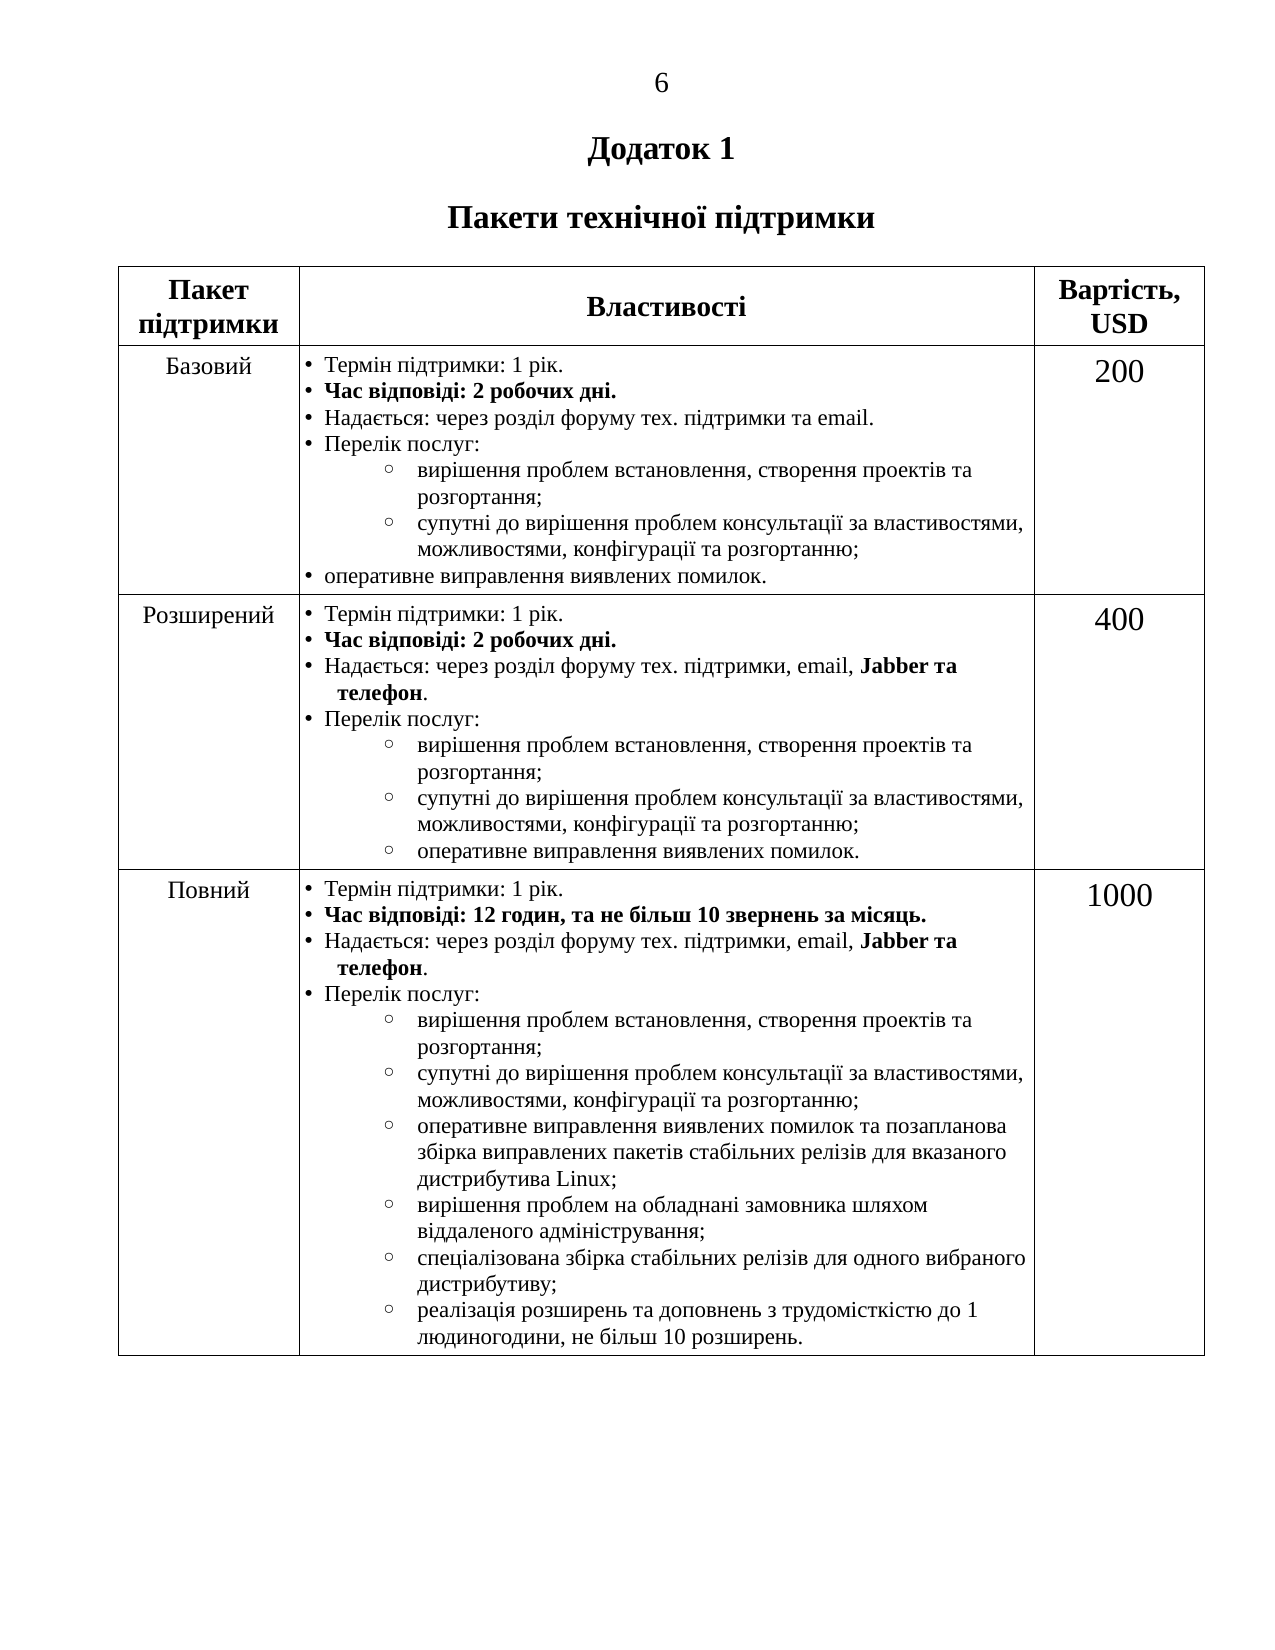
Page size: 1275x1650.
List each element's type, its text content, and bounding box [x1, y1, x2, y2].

table_header Вартість, USD [1035, 267, 1204, 345]
table_cell Термін підтримки: 1 рік. Час відповіді: 2 робочих дні. Надається: через розділ форуму тех. підтримки та email. Перелік послуг: вирішення проблем встановлення, створення проектів та розгортання; супутні до вирішення проблем консультації за властивостями, можливостями, конфігурації та розгортанню; оперативне виправлення виявлених помилок. [300, 346, 1034, 594]
table_cell Термін підтримки: 1 рік. Час відповіді: 12 годин, та не більш 10 звернень за місяць. Надається: через розділ форуму тех. підтримки, email, Jabber та телефон. Перелік послуг: вирішення проблем встановлення, створення проектів та розгортання; супутні до вирішення проблем консультації за властивостями, можливостями, конфігурації та розгортанню; оперативне виправлення виявлених помилок та позапланова збірка виправлених пакетів стабільних релізів для вказаного дистрибутива Linux; вирішення проблем на обладнані замовника шляхом віддаленого адміністрування; спеціалізована збірка стабільних релізів для одного вибраного дистрибутиву; реалізація розширень та доповнень з трудомісткістю до 1 людиногодини, не більш 10 розширень. [300, 870, 1034, 1355]
table_cell Термін підтримки: 1 рік. Час відповіді: 2 робочих дні. Надається: через розділ форуму тех. підтримки, email, Jabber та телефон. Перелік послуг: вирішення проблем встановлення, створення проектів та розгортання; супутні до вирішення проблем консультації за властивостями, можливостями, конфігурації та розгортанню; оперативне виправлення виявлених помилок. [300, 595, 1034, 869]
table_cell Повний [119, 870, 299, 1355]
table_header Пакет підтримки [119, 267, 299, 345]
text Пакети технічної підтримки [118, 197, 1204, 236]
table_cell 400 [1035, 595, 1204, 869]
table_cell 1000 [1035, 870, 1204, 1355]
table_cell 200 [1035, 346, 1204, 594]
text Додаток 1 [118, 128, 1204, 166]
table_header Властивості [300, 267, 1034, 345]
table_cell Розширений [119, 595, 299, 869]
table_cell Базовий [119, 346, 299, 594]
